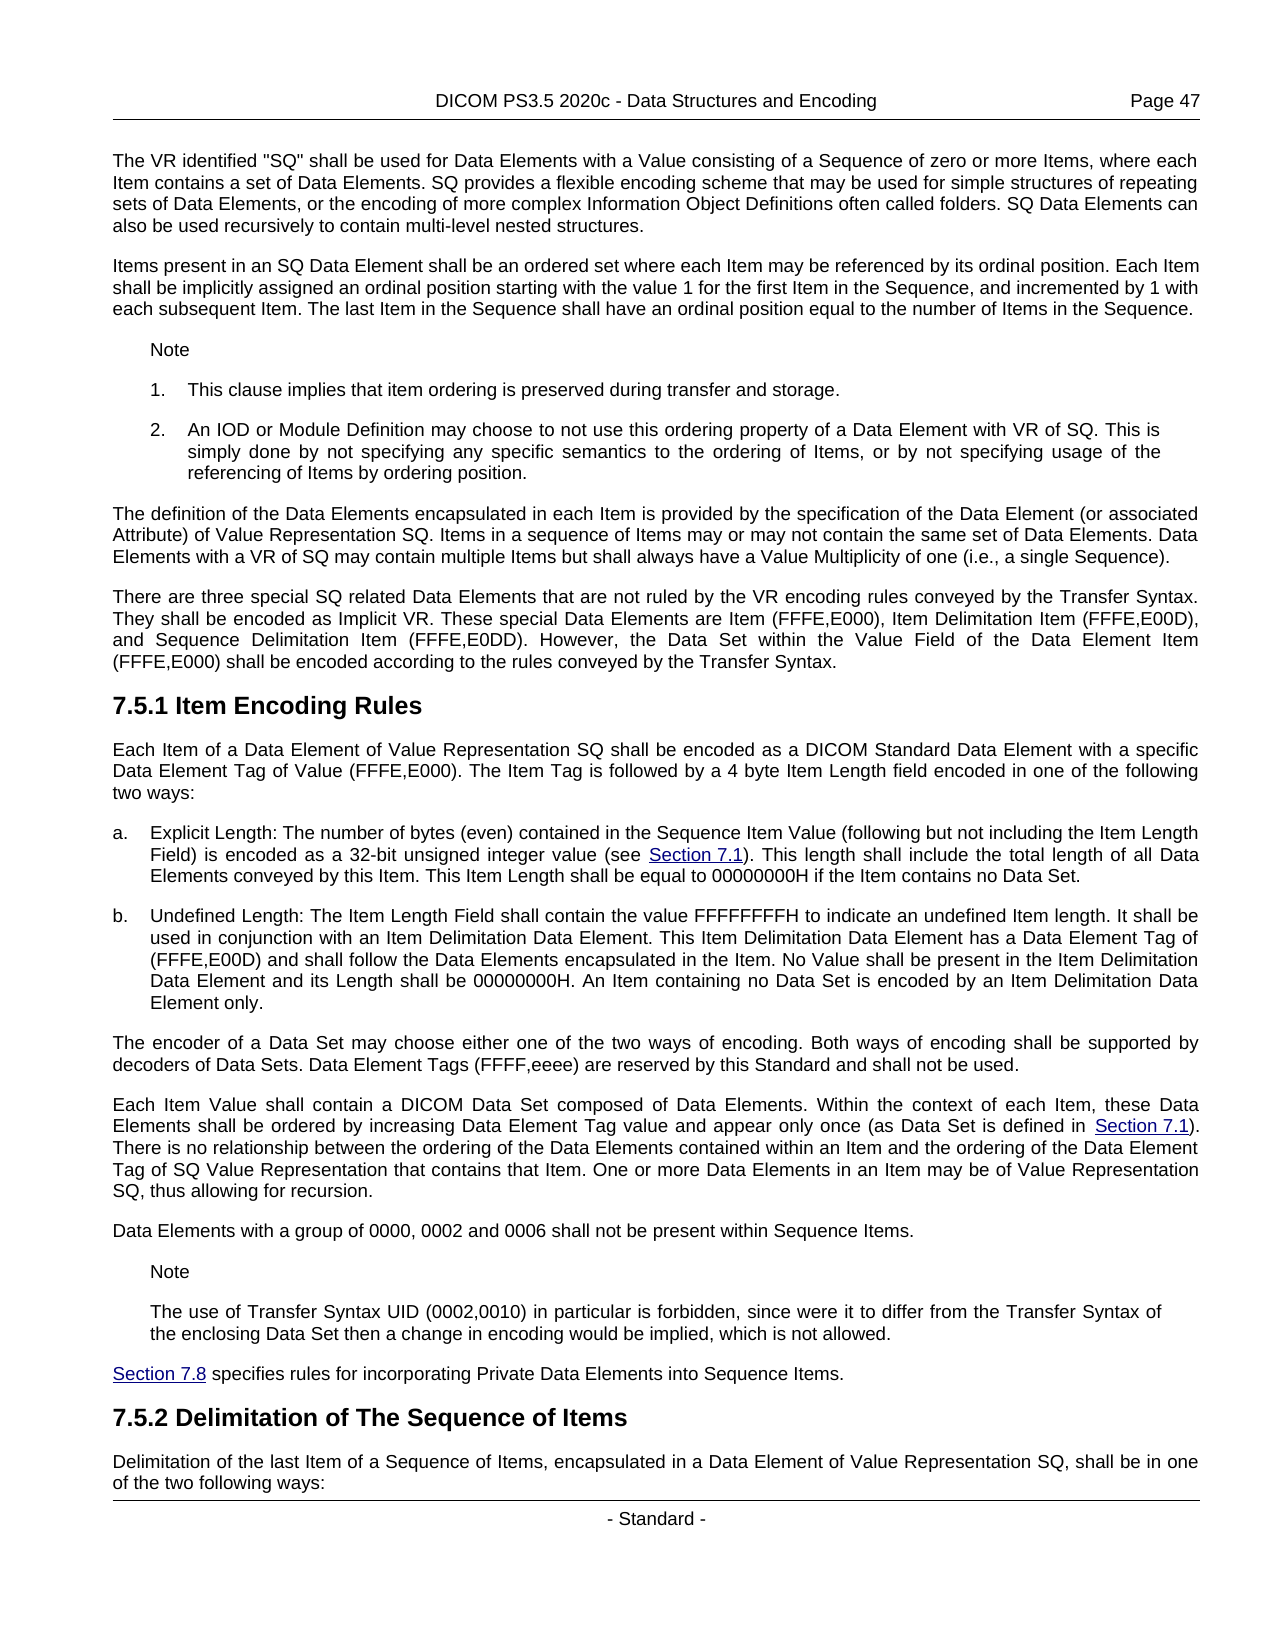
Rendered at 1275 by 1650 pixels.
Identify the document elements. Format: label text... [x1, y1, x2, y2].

text The use of Transfer Syntax UID (0002,0010) in particular is forbidden, since were it to differ from the Transfer Syntax of the enclosing Data Set then a change in encoding would be implied, which is not allowed. [150, 1301, 1162, 1344]
text 7.5.1 Item Encoding Rules [112, 691, 1200, 720]
text a. Explicit Length: The number of bytes (even) contained in the Sequence Item Value (following but not including the Item Length Field) is encoded as a 32-bit unsigned integer value (see Section 7.1). This length shall include the total length of all Data Elements conveyed by this Item. This Item Length shall be equal to 00000000H if the Item contains no Data Set. [112, 822, 1200, 887]
text The encoder of a Data Set may choose either one of the two ways of encoding. Both ways of encoding shall be supported by decoders of Data Sets. Data Element Tags (FFFF,eeee) are reserved by this Standard and shall not be used. [112, 1032, 1200, 1075]
text Items present in an SQ Data Element shall be an ordered set where each Item may be referenced by its ordinal position. Each Item shall be implicitly assigned an ordinal position starting with the value 1 for the first Item in the Sequence, and incremented by 1 with each subsequent Item. The last Item in the Sequence shall have an ordinal position equal to the number of Items in the Sequence. [112, 255, 1200, 320]
text Delimitation of the last Item of a Sequence of Items, encapsulated in a Data Element of Value Representation SQ, shall be in one of the two following ways: [112, 1451, 1200, 1494]
text 2. An IOD or Module Definition may choose to not use this ordering property of a Data Element with VR of SQ. This is simply done by not specifying any specific semantics to the ordering of Items, or by not specifying usage of the referencing of Items by ordering position. [150, 419, 1162, 484]
text There are three special SQ related Data Elements that are not ruled by the VR encoding rules conveyed by the Transfer Syntax. They shall be encoded as Implicit VR. These special Data Elements are Item (FFFE,E000), Item Delimitation Item (FFFE,E00D), and Sequence Delimitation Item (FFFE,E0DD). However, the Data Set within the Value Field of the Data Element Item (FFFE,E000) shall be encoded according to the rules conveyed by the Transfer Syntax. [112, 586, 1200, 672]
text Each Item Value shall contain a DICOM Data Set composed of Data Elements. Within the context of each Item, these Data Elements shall be ordered by increasing Data Element Tag value and appear only once (as Data Set is defined in Section 7.1). There is no relationship between the ordering of the Data Elements contained within an Item and the ordering of the Data Element Tag of SQ Value Representation that contains that Item. One or more Data Elements in an Item may be of Value Representation SQ, thus allowing for recursion. [112, 1094, 1200, 1202]
text b. Undefined Length: The Item Length Field shall contain the value FFFFFFFFH to indicate an undefined Item length. It shall be used in conjunction with an Item Delimitation Data Element. This Item Delimitation Data Element has a Data Element Tag of (FFFE,E00D) and shall follow the Data Elements encapsulated in the Item. No Value shall be present in the Item Delimitation Data Element and its Length shall be 00000000H. An Item containing no Data Set is encoded by an Item Delimitation Data Element only. [112, 905, 1200, 1013]
text Each Item of a Data Element of Value Representation SQ shall be encoded as a DICOM Standard Data Element with a specific Data Element Tag of Value (FFFE,E000). The Item Tag is followed by a 4 byte Item Length field encoded in one of the following two ways: [112, 738, 1200, 803]
text Note [150, 338, 1162, 360]
text Data Elements with a group of 0000, 0002 and 0006 shall not be present within Sequence Items. [112, 1220, 1200, 1242]
text Section 7.8 specifies rules for incorporating Private Data Elements into Sequence Items. [112, 1363, 1200, 1384]
text Note [150, 1261, 1162, 1282]
text 7.5.2 Delimitation of The Sequence of Items [112, 1403, 1200, 1432]
text The definition of the Data Elements encapsulated in each Item is provided by the specification of the Data Element (or associated Attribute) of Value Representation SQ. Items in a sequence of Items may or may not contain the same set of Data Elements. Data Elements with a VR of SQ may contain multiple Items but shall always have a Value Multiplicity of one (i.e., a single Sequence). [112, 502, 1200, 567]
text The VR identified "SQ" shall be used for Data Elements with a Value consisting of a Sequence of zero or more Items, where each Item contains a set of Data Elements. SQ provides a flexible encoding scheme that may be used for simple structures of repeating sets of Data Elements, or the encoding of more complex Information Object Definitions often called folders. SQ Data Elements can also be used recursively to contain multi-level nested structures. [112, 150, 1200, 236]
text 1. This clause implies that item ordering is preserved during transfer and storage. [150, 379, 1162, 400]
